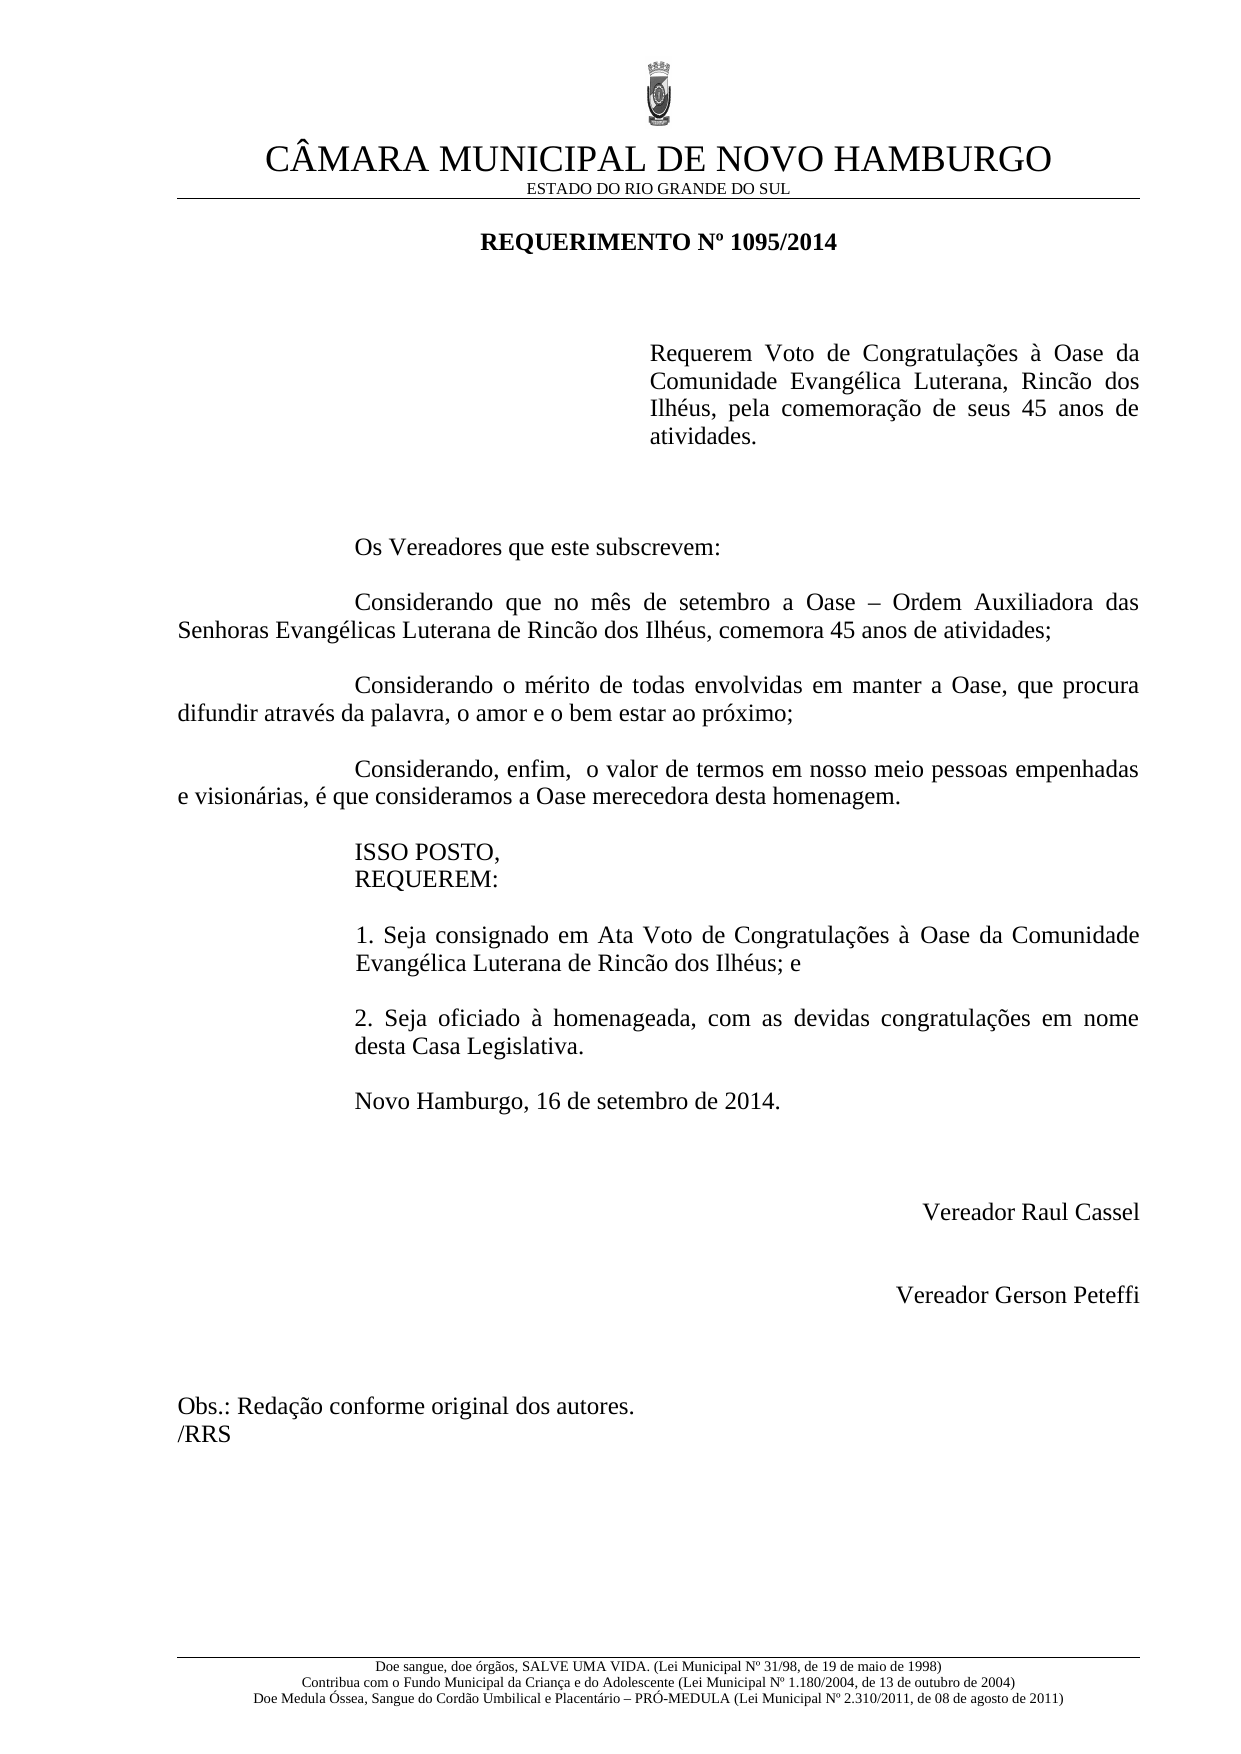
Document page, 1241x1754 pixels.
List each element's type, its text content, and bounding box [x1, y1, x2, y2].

text /RRS [177, 1420, 1140, 1447]
text 2. Seja oficiado à homenageada, com as devidas congratulações em nome desta Casa Legislativa. [354, 1004, 1140, 1059]
text REQUEREM: [177, 866, 1140, 893]
text REQUERIMENTO Nº 1095/2014 [177, 228, 1140, 256]
text Vereador Raul Cassel [177, 1198, 1140, 1226]
text Considerando, enfim, o valor de termos em nosso meio pessoas empenhadas e visionárias, é que consideramos a Oase merecedora desta homenagem. [177, 755, 1140, 810]
text 1. Seja consignado em Ata Voto de Congratulações à Oase da Comunidade Evangélica Luterana de Rincão dos Ilhéus; e [355, 921, 1140, 976]
text Novo Hamburgo, 16 de setembro de 2014. [177, 1087, 1140, 1115]
text Os Vereadores que este subscrevem: [177, 533, 1140, 561]
text Obs.: Redação conforme original dos autores. [177, 1392, 1140, 1420]
text Requerem Voto de Congratulações à Oase da Comunidade Evangélica Luterana, Rincão dos Ilhéus, pela comemoração de seus 45 anos de atividades. [649, 339, 1140, 450]
text ISSO POSTO, [177, 838, 1140, 866]
text Considerando o mérito de todas envolvidas em manter a Oase, que procura difundir através da palavra, o amor e o bem estar ao próximo; [177, 672, 1140, 727]
text Vereador Gerson Peteffi [177, 1281, 1140, 1309]
text Considerando que no mês de setembro a Oase – Ordem Auxiliadora das Senhoras Evangélicas Luterana de Rincão dos Ilhéus, comemora 45 anos de atividades; [177, 588, 1140, 644]
